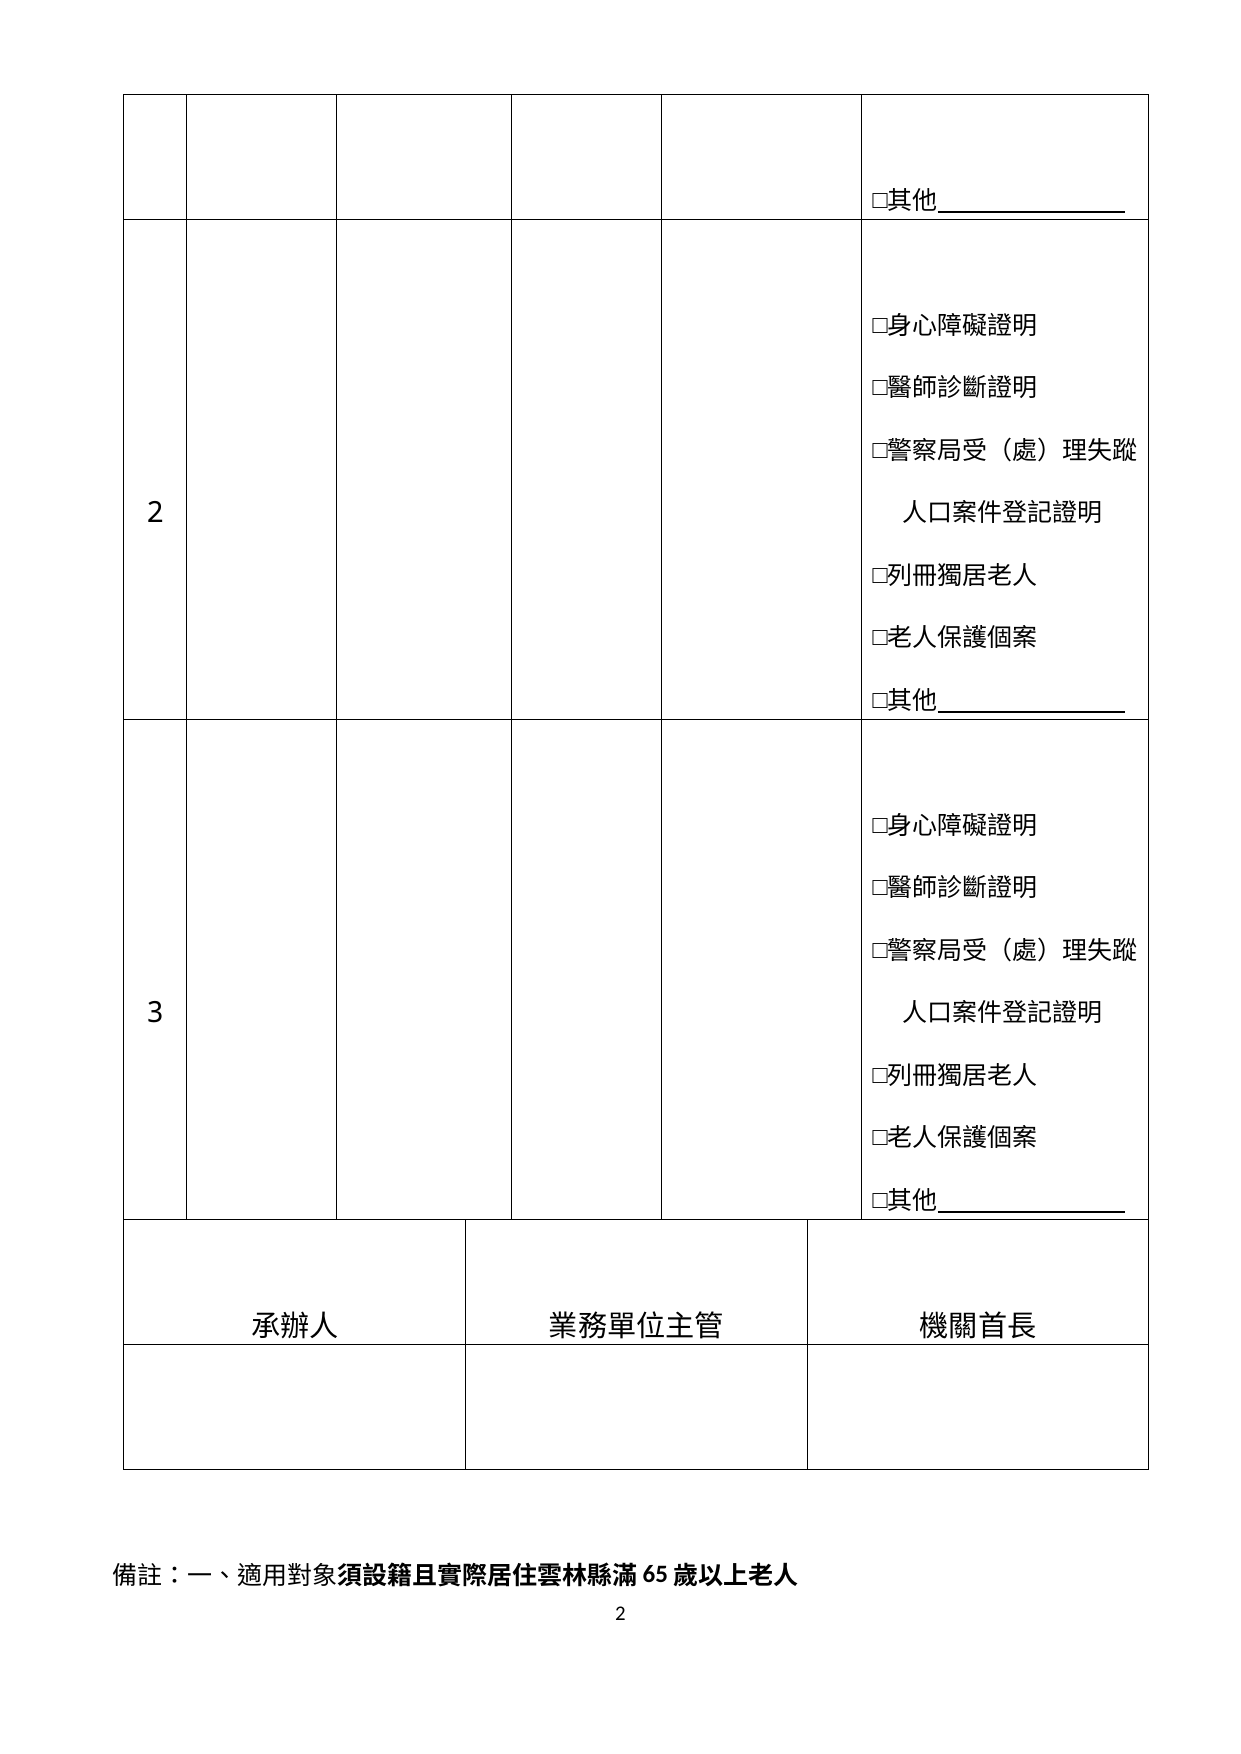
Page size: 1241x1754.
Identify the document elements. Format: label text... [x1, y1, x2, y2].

table_cell [187, 95, 336, 219]
table_cell 機關首長 [808, 1220, 1148, 1344]
table_cell [124, 95, 186, 219]
table_cell [466, 1345, 807, 1469]
table_cell [512, 220, 661, 719]
table_cell [662, 95, 861, 219]
text 備註：一、適用對象須設籍且實際居住雲林縣滿65歲以上老人 [112, 1532, 1128, 1594]
table_cell [337, 720, 511, 1219]
table_cell □其他 [862, 95, 1148, 219]
table_cell [512, 95, 661, 219]
table_cell [124, 1345, 465, 1469]
table_cell [187, 720, 336, 1219]
table_cell [337, 220, 511, 719]
table_cell [662, 720, 861, 1219]
table_cell [187, 220, 336, 719]
table_cell [512, 720, 661, 1219]
table_cell [337, 95, 511, 219]
table_cell 承辦人 [124, 1220, 465, 1344]
table_cell [808, 1345, 1148, 1469]
table_cell 業務單位主管 [466, 1220, 807, 1344]
table_cell 3 [124, 720, 186, 1219]
table_cell [662, 220, 861, 719]
table_cell 2 [124, 220, 186, 719]
table_cell □身心障礙證明 □醫師診斷證明 □警察局受（處）理失蹤 人口案件登記證明 □列冊獨居老人 □老人保護個案 □其他 [862, 720, 1148, 1219]
table_cell □身心障礙證明 □醫師診斷證明 □警察局受（處）理失蹤 人口案件登記證明 □列冊獨居老人 □老人保護個案 □其他 [862, 220, 1148, 719]
